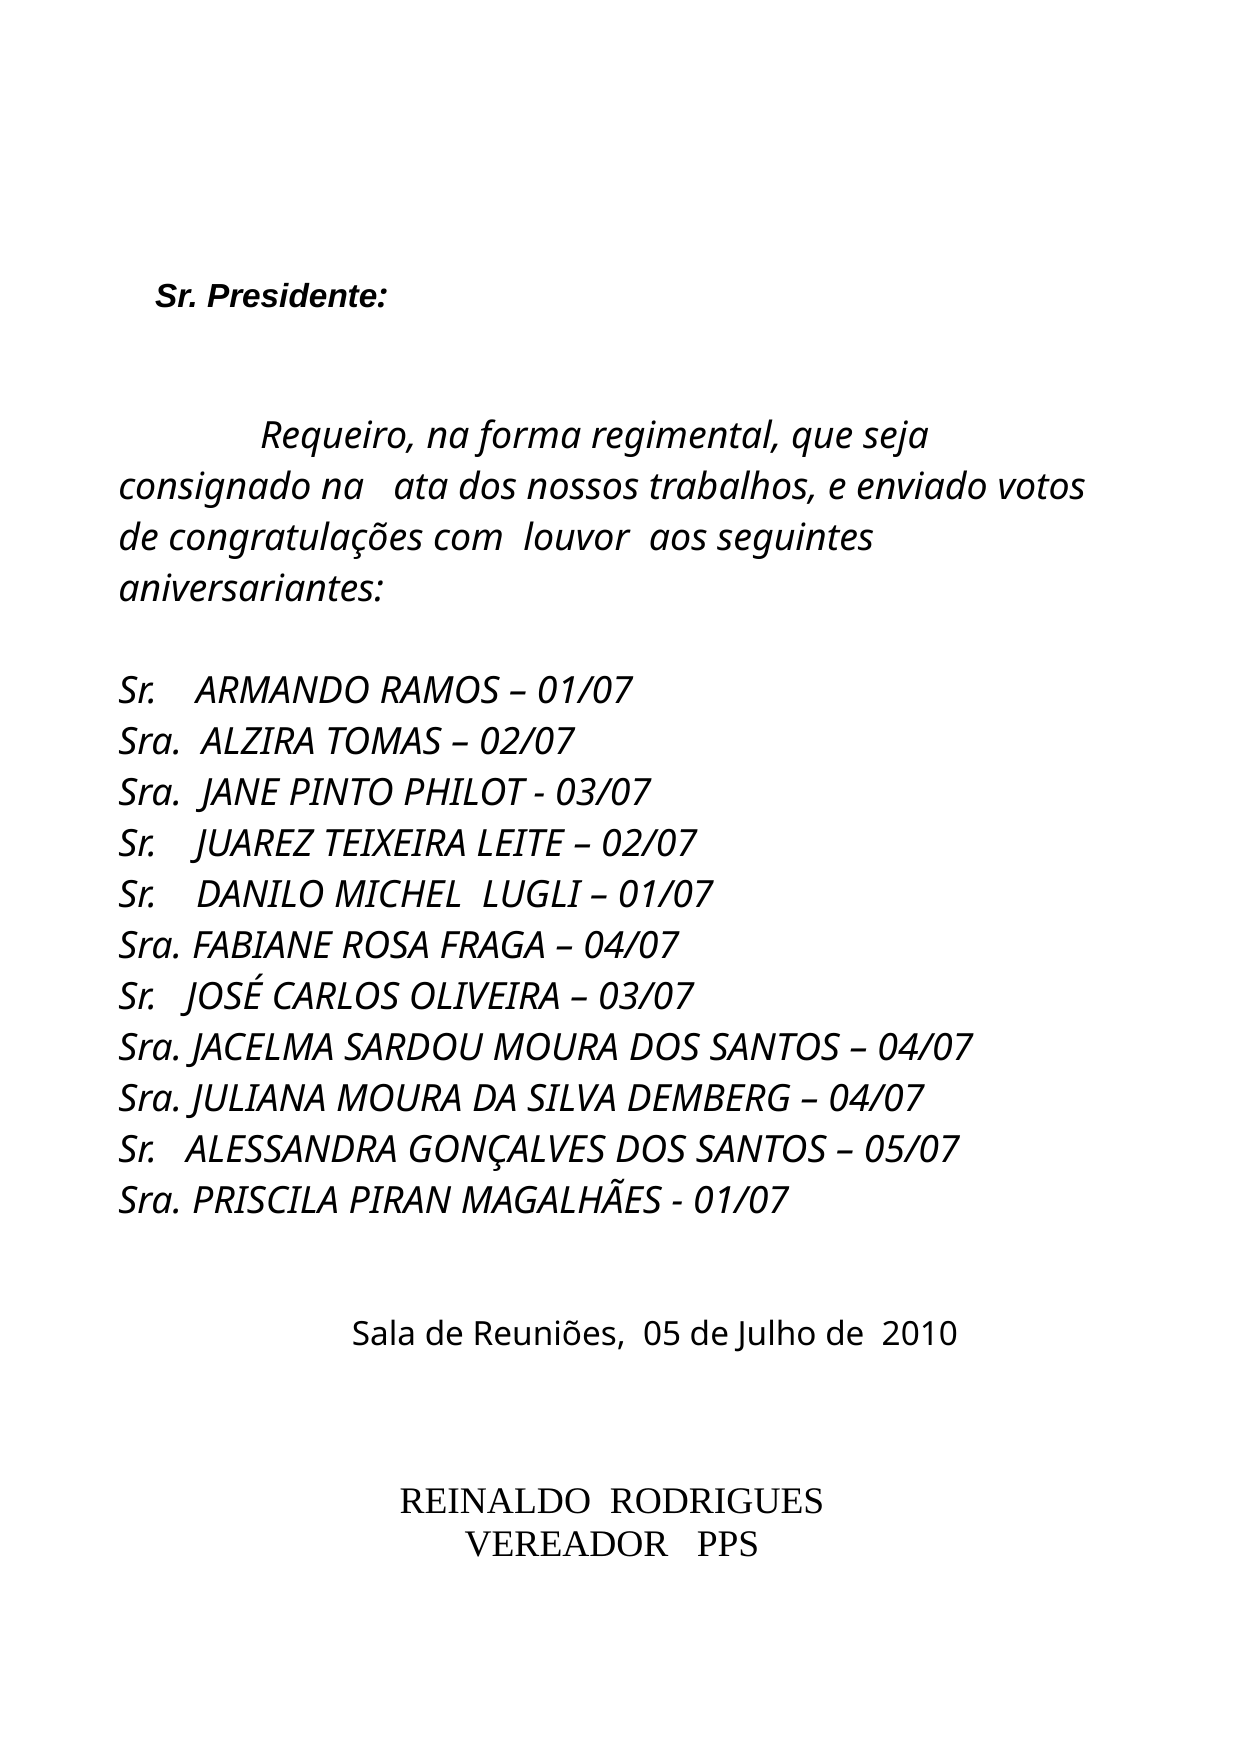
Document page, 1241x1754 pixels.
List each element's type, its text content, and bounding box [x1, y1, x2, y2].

text VEREADOR PPS [118, 1522, 1122, 1565]
text Sra. PRISCILA PIRAN MAGALHÃES - 01/07 [118, 1174, 1122, 1225]
text Sr. ALESSANDRA GONÇALVES DOS SANTOS – 05/07 [118, 1123, 1122, 1174]
text Sr. Presidente: [118, 272, 1122, 317]
text Sra. ALZIRA TOMAS – 02/07 [118, 714, 1122, 765]
text Sra. FABIANE ROSA FRAGA – 04/07 [118, 918, 1122, 969]
subtitle Sala de Reuniões, 05 de Julho de 2010 [118, 1310, 1122, 1355]
text Sr. DANILO MICHEL LUGLI – 01/07 [118, 867, 1122, 918]
text Sr. JOSÉ CARLOS OLIVEIRA – 03/07 [118, 969, 1122, 1021]
text Sr. JUAREZ TEIXEIRA LEITE – 02/07 [118, 816, 1122, 867]
text Requeiro, na forma regimental, que seja consignado na ata dos nossos trabalhos, e enviado votos de congratulações com louvor aos seguintes aniversariantes: [118, 408, 1122, 612]
text REINALDO RODRIGUES [118, 1478, 1122, 1522]
text Sra. JACELMA SARDOU MOURA DOS SANTOS – 04/07 [118, 1021, 1122, 1072]
text Sra. JANE PINTO PHILOT - 03/07 [118, 765, 1122, 816]
text Sr. ARMANDO RAMOS – 01/07 [118, 663, 1122, 714]
text Sra. JULIANA MOURA DA SILVA DEMBERG – 04/07 [118, 1072, 1122, 1123]
